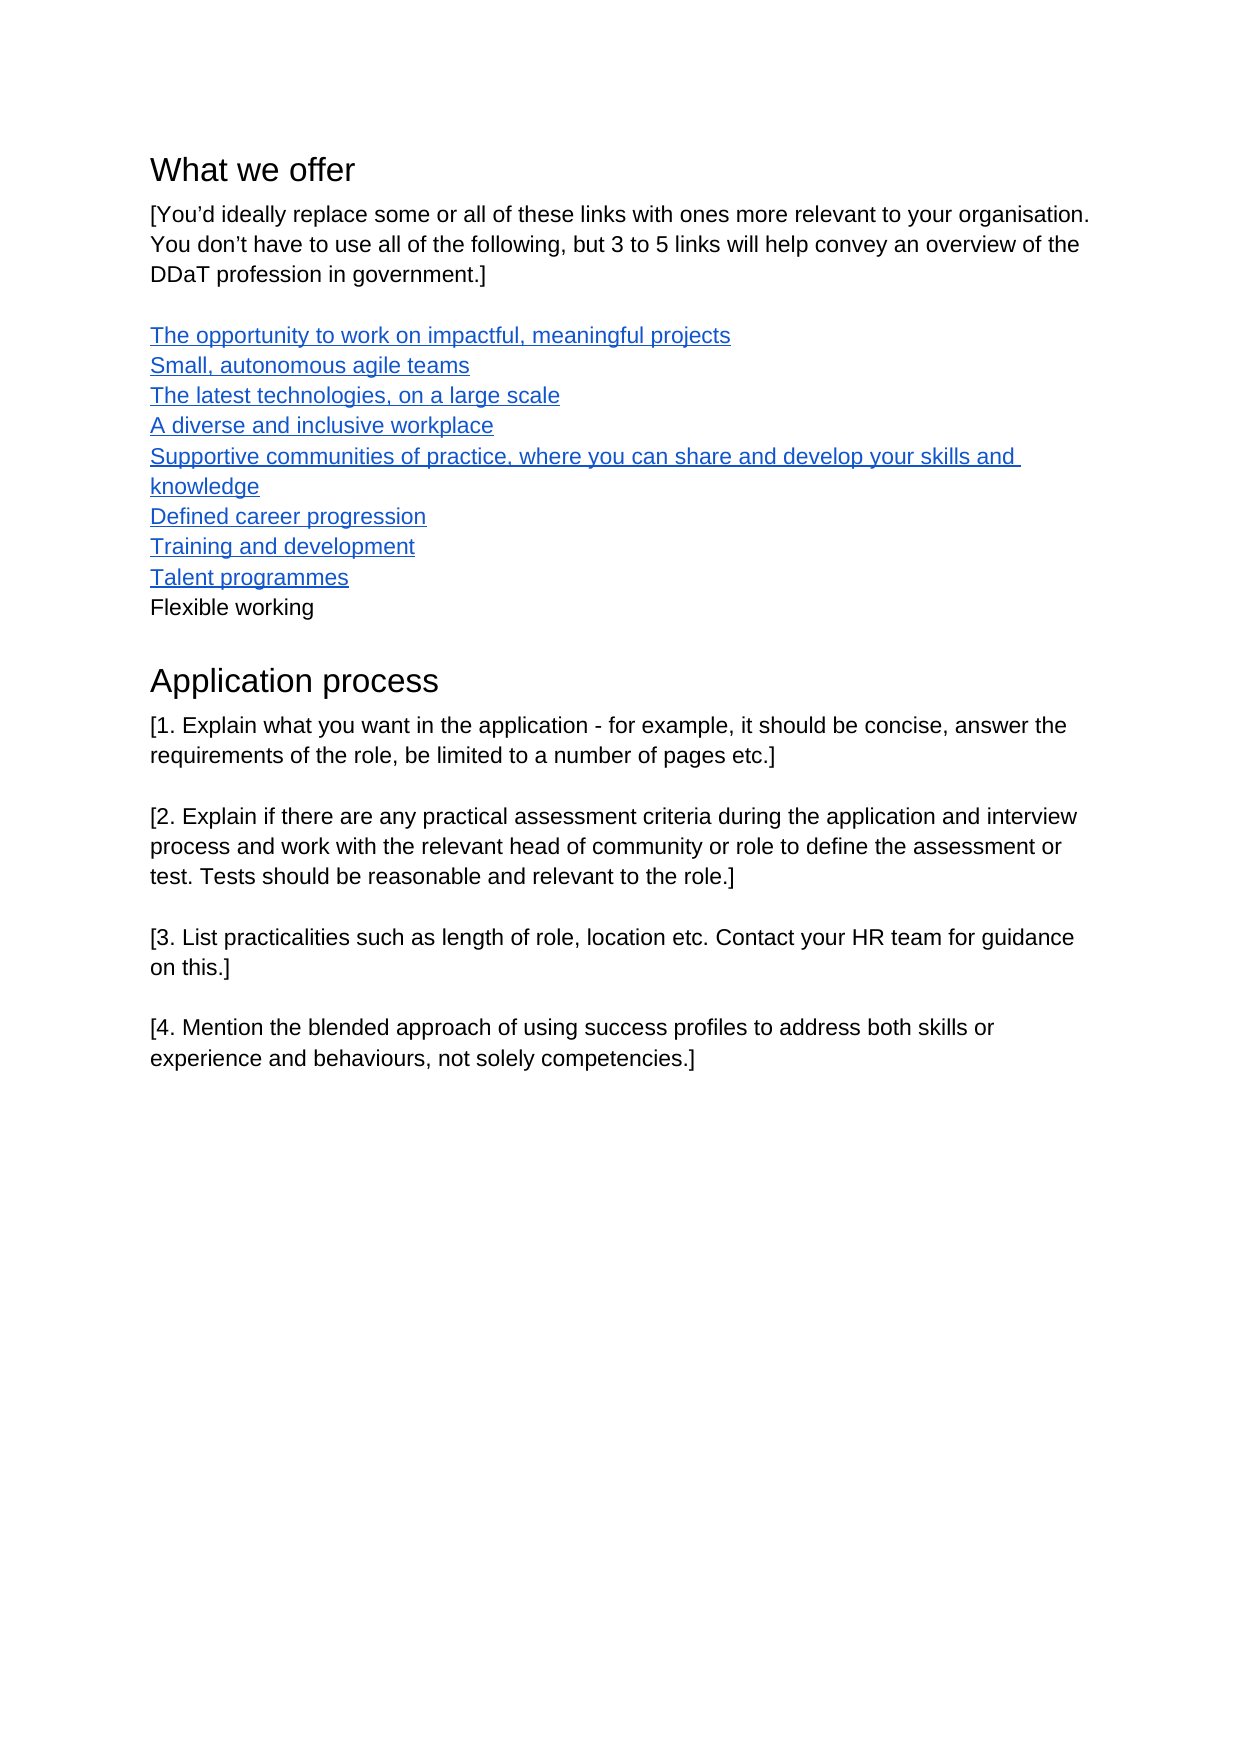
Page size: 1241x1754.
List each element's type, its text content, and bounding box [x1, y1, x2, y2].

text The latest technologies, on a large scale [150, 382, 1090, 408]
text Flexible working [150, 594, 1090, 620]
text Training and development [150, 533, 1090, 559]
text Supportive communities of practice, where you can share and develop your skills and knowledge [150, 443, 1090, 499]
text A diverse and inclusive workplace [150, 412, 1090, 439]
text Talent programmes [150, 563, 1090, 590]
text The opportunity to work on impactful, meaningful projects [150, 322, 1090, 348]
subtitle Application process [150, 661, 1090, 700]
text Defined career progression [150, 503, 1090, 529]
subtitle What we offer [150, 150, 1090, 188]
text [4. Mention the blended approach of using success profiles to address both skills or experience and behaviours, not solely competencies.] [150, 1014, 1090, 1071]
text [You’d ideally replace some or all of these links with ones more relevant to your organisation. You don’t have to use all of the following, but 3 to 5 links will help convey an overview of the DDaT profession in government.] [150, 201, 1090, 288]
text [1. Explain what you want in the application - for example, it should be concise, answer the requirements of the role, be limited to a number of pages etc.] [150, 712, 1090, 769]
text [2. Explain if there are any practical assessment criteria during the application and interview process and work with the relevant head of community or role to define the assessment or test. Tests should be reasonable and relevant to the role.] [150, 803, 1090, 890]
text Small, autonomous agile teams [150, 352, 1090, 378]
text [3. List practicalities such as length of role, location etc. Contact your HR team for guidance on this.] [150, 924, 1090, 980]
